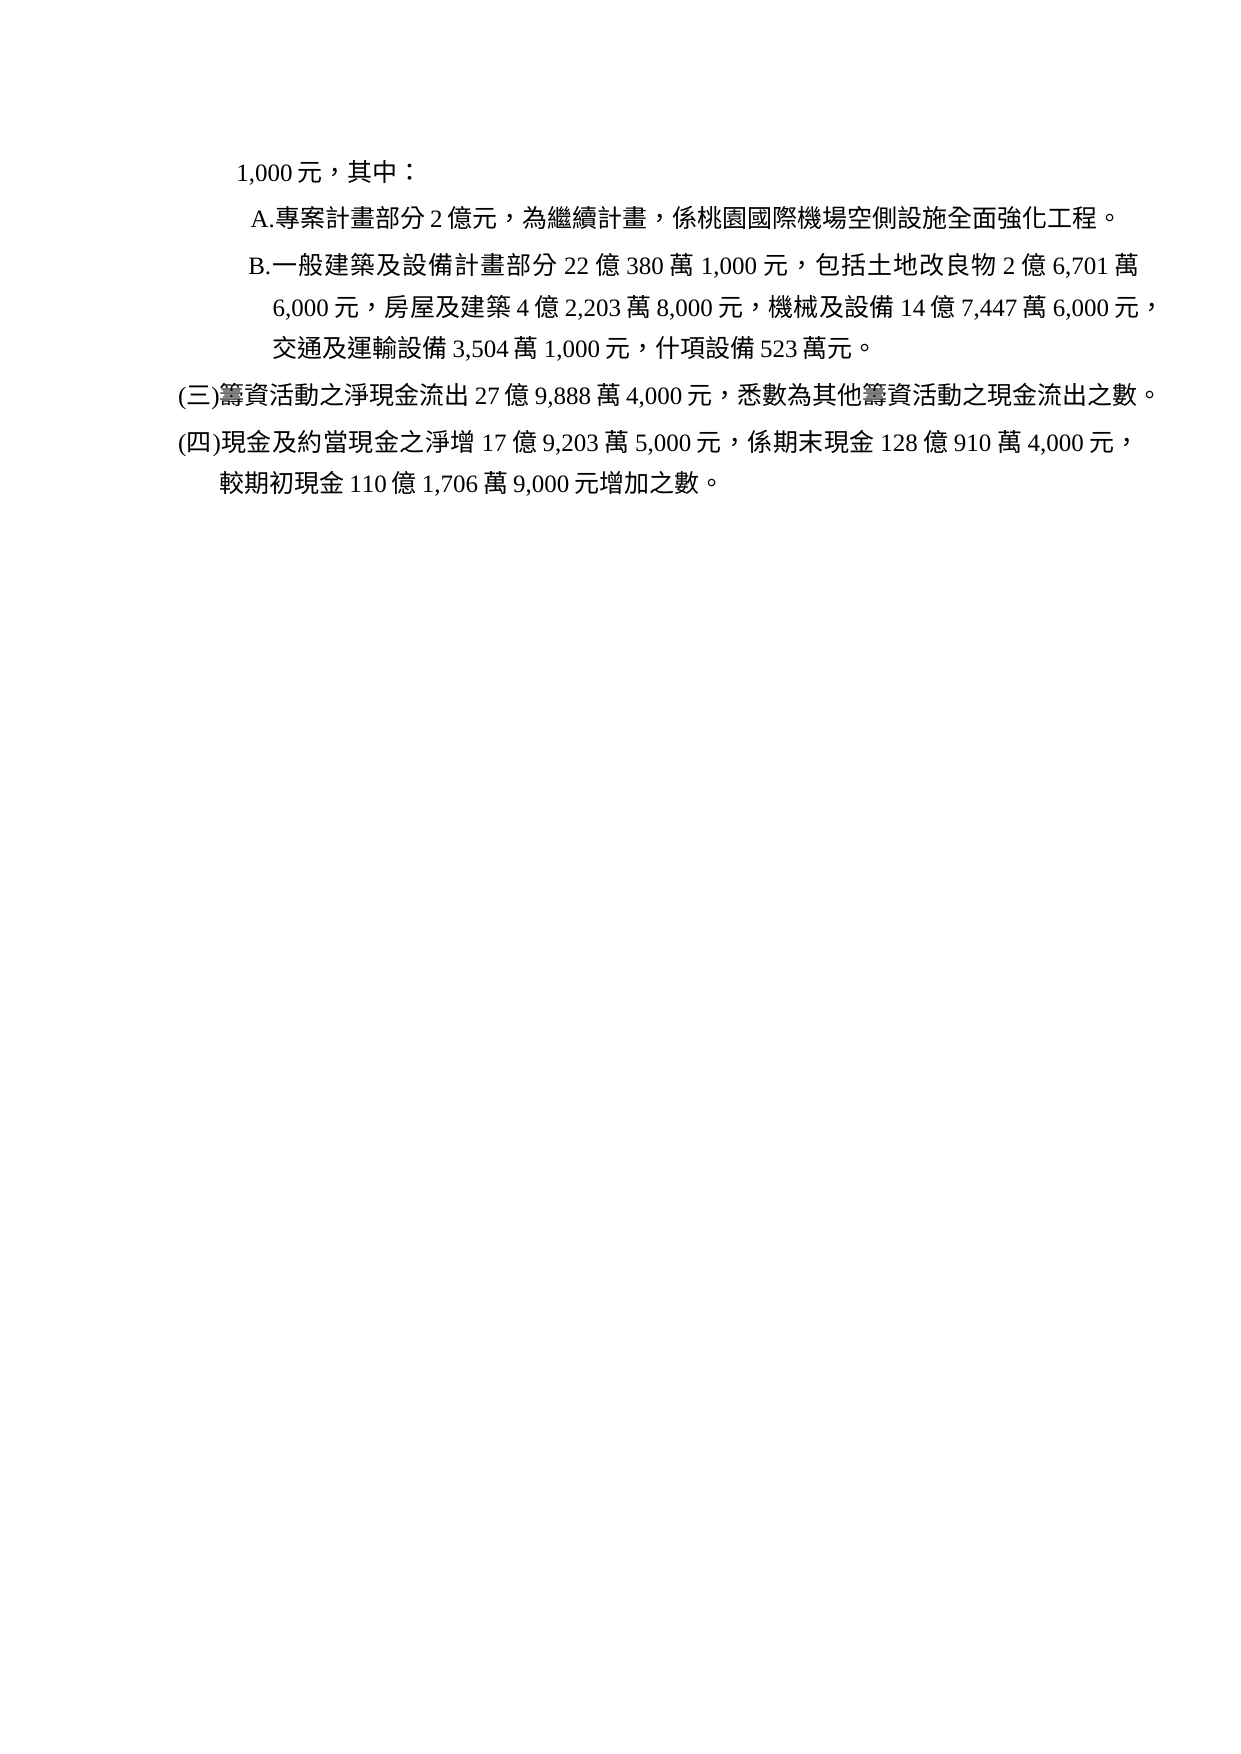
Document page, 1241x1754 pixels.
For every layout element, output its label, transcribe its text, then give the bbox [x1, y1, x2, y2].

text 1,000元，其中： [213, 148, 1140, 189]
text B.一般建築及設備計畫部分22億380萬1,000元，包括土地改良物2億6,701萬6,000元，房屋及建築4億2,203萬8,000元，機械及設備14億7,447萬6,000元，交通及運輸設備3,504萬1,000元，什項設備523萬元。 [248, 241, 1140, 366]
text (三)籌資活動之淨現金流出27億9,888萬4,000元，悉數為其他籌資活動之現金流出之數。 [178, 371, 1140, 413]
text A.專案計畫部分2億元，為繼續計畫，係桃園國際機場空側設施全面強化工程。 [250, 194, 1140, 236]
text (四)現金及約當現金之淨增17億9,203萬5,000元，係期末現金128億910萬4,000元，較期初現金110億1,706萬9,000元增加之數。 [178, 418, 1140, 501]
